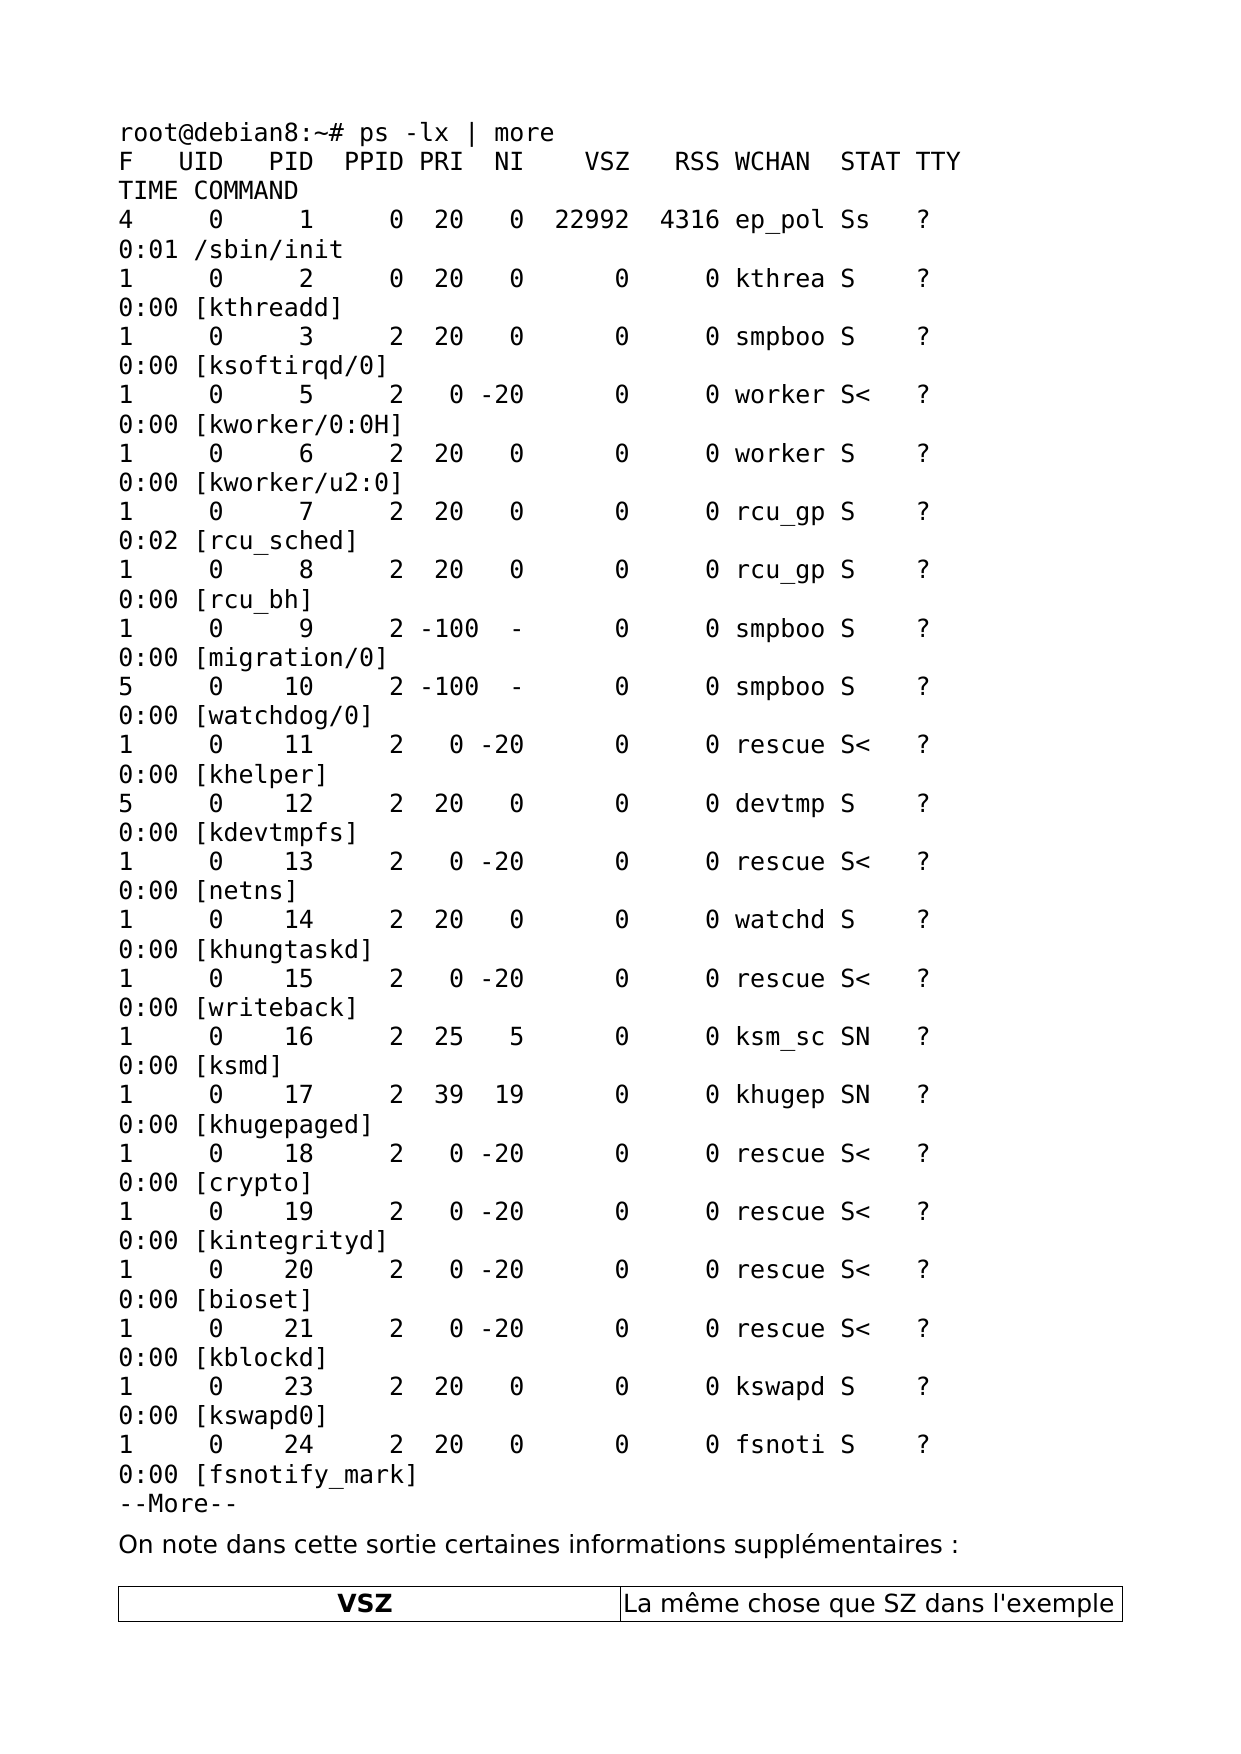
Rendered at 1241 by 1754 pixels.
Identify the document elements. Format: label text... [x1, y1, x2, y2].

table_header VSZ [119, 1587, 620, 1621]
text root@debian8:~# ps -lx | more F UID PID PPID PRI NI VSZ RSS WCHAN STAT TTY TIME COMMAND 4 0 1 0 20 0 22992 4316 ep_pol Ss ? 0:01 /sbin/init 1 0 2 0 20 0 0 0 kthrea S ? 0:00 [kthreadd] 1 0 3 2 20 0 0 0 smpboo S ? 0:00 [ksoftirqd/0] 1 0 5 2 0 -20 0 0 worker S< ? 0:00 [kworker/0:0H] 1 0 6 2 20 0 0 0 worker S ? 0:00 [kworker/u2:0] 1 0 7 2 20 0 0 0 rcu_gp S ? 0:02 [rcu_sched] 1 0 8 2 20 0 0 0 rcu_gp S ? 0:00 [rcu_bh] 1 0 9 2 -100 - 0 0 smpboo S ? 0:00 [migration/0] 5 0 10 2 -100 - 0 0 smpboo S ? 0:00 [watchdog/0] 1 0 11 2 0 -20 0 0 rescue S< ? 0:00 [khelper] 5 0 12 2 20 0 0 0 devtmp S ? 0:00 [kdevtmpfs] 1 0 13 2 0 -20 0 0 rescue S< ? 0:00 [netns] 1 0 14 2 20 0 0 0 watchd S ? 0:00 [khungtaskd] 1 0 15 2 0 -20 0 0 rescue S< ? 0:00 [writeback] 1 0 16 2 25 5 0 0 ksm_sc SN ? 0:00 [ksmd] 1 0 17 2 39 19 0 0 khugep SN ? 0:00 [khugepaged] 1 0 18 2 0 -20 0 0 rescue S< ? 0:00 [crypto] 1 0 19 2 0 -20 0 0 rescue S< ? 0:00 [kintegrityd] 1 0 20 2 0 -20 0 0 rescue S< ? 0:00 [bioset] 1 0 21 2 0 -20 0 0 rescue S< ? 0:00 [kblockd] 1 0 23 2 20 0 0 0 kswapd S ? 0:00 [kswapd0] 1 0 24 2 20 0 0 0 fsnoti S ? 0:00 [fsnotify_mark] --More-- [118, 118, 1122, 1518]
table_header La même chose que SZ dans l'exemple [621, 1587, 1122, 1621]
text On note dans cette sortie certaines informations supplémentaires : [118, 1530, 1122, 1559]
